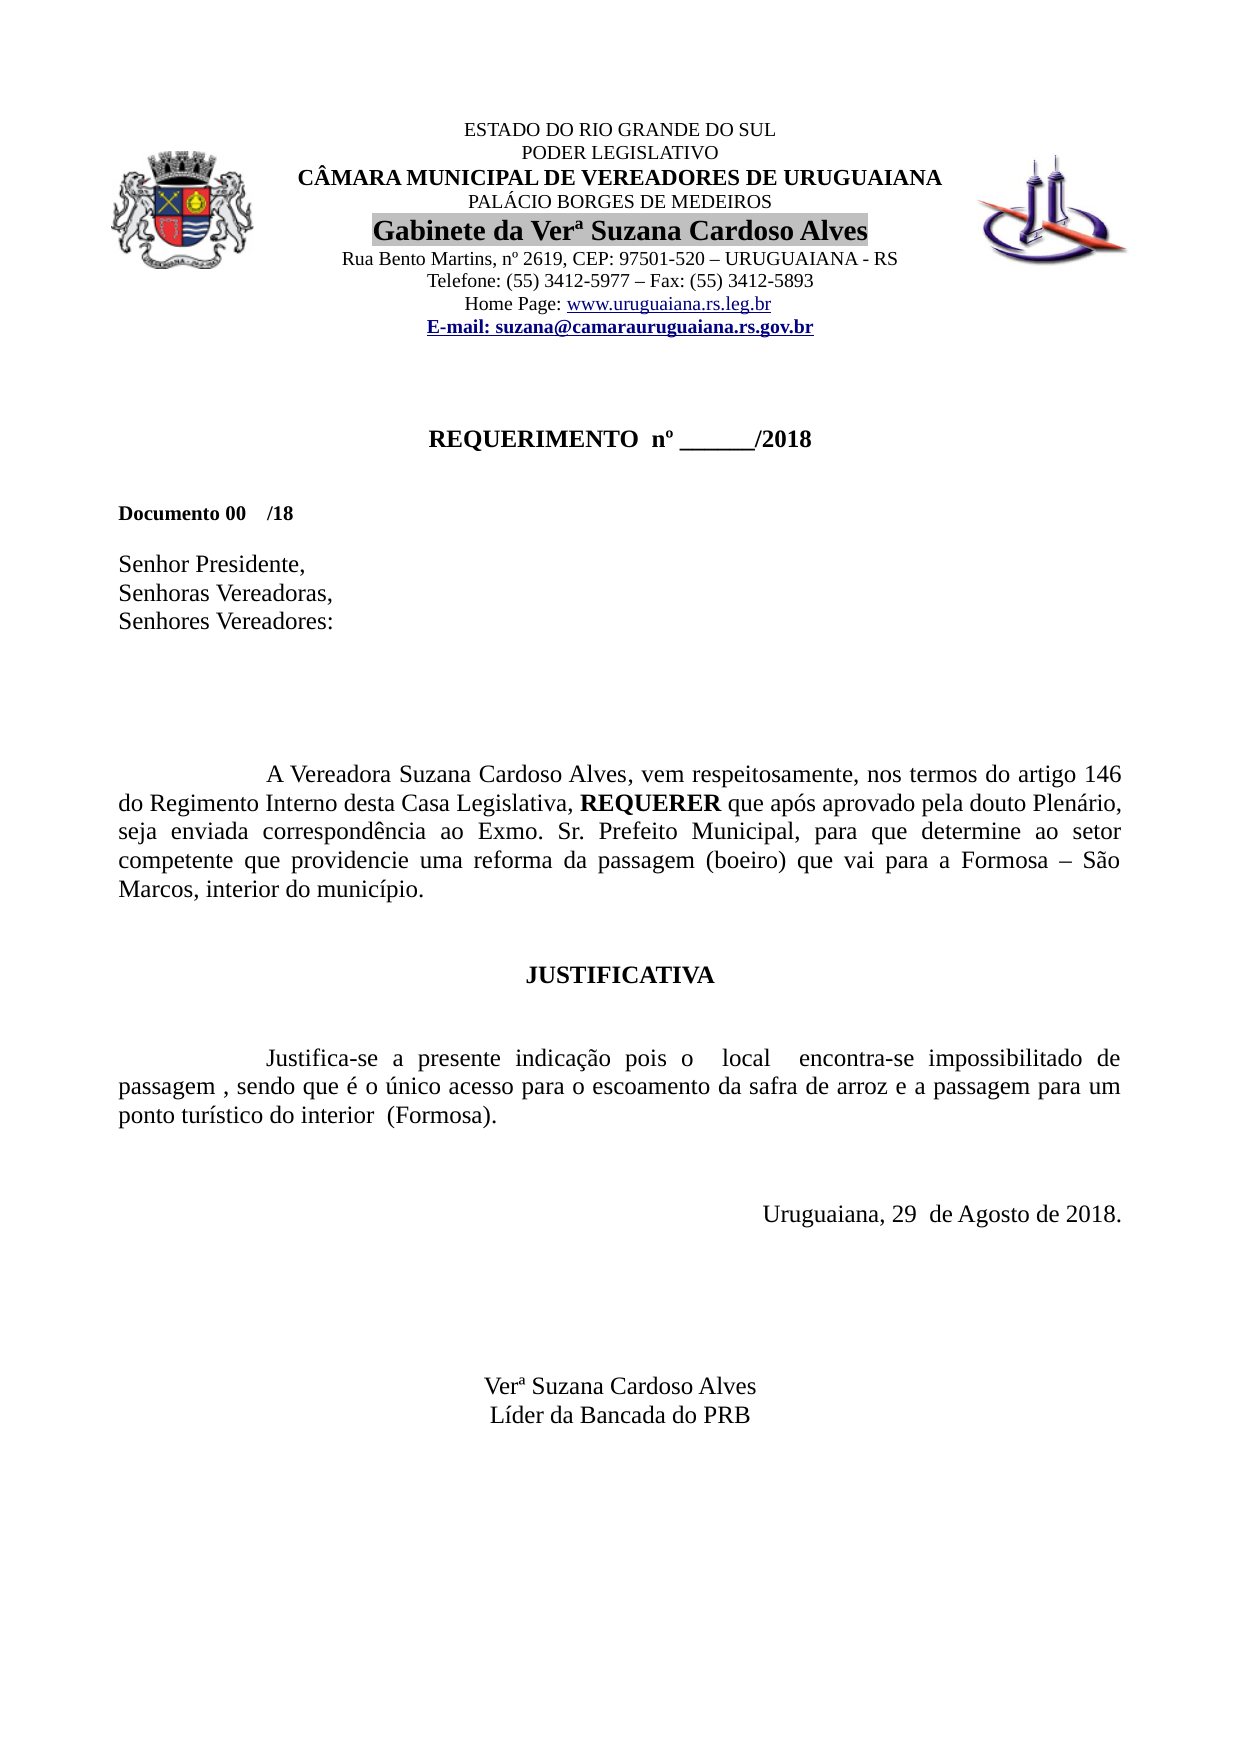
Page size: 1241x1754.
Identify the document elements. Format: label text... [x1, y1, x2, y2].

text Líder da Bancada do PRB [118, 1400, 1122, 1429]
text Senhores Vereadores: [118, 606, 1122, 635]
text Rua Bento Martins, nº 2619, CEP: 97501-520 – URUGUAIANA - RS [254, 246, 972, 269]
picture [972, 151, 1130, 270]
text ESTADO DO RIO GRANDE DO SUL [118, 118, 1122, 141]
text Senhoras Vereadoras, [118, 578, 1122, 606]
text REQUERIMENTO nº ______/2018 [118, 424, 1122, 453]
text Senhor Presidente, [118, 549, 1122, 578]
text CÂMARA MUNICIPAL DE VEREADORES DE URUGUAIANA [254, 164, 972, 190]
text A Vereadora Suzana Cardoso Alves, vem respeitosamente, nos termos do artigo 146 do Regimento Interno desta Casa Legislativa, REQUERER que após aprovado pela douto Plenário, seja enviada correspondência ao Exmo. Sr. Prefeito Municipal, para que determine ao setor competente que providencie uma reforma da passagem (boeiro) que vai para a Formosa – São Marcos, interior do município. [118, 759, 1122, 903]
text Uruguaiana, 29 de Agosto de 2018. [118, 1199, 1122, 1228]
text Gabinete da Verª Suzana Cardoso Alves [254, 213, 972, 246]
text Home Page: www.uruguaiana.rs.leg.br [118, 292, 1122, 315]
text Documento 00 /18 [118, 501, 1122, 525]
text Verª Suzana Cardoso Alves [118, 1371, 1122, 1400]
text Justifica-se a presente indicação pois o local encontra-se impossibilitado de passagem , sendo que é o único acesso para o escoamento da safra de arroz e a passagem para um ponto turístico do interior (Formosa). [118, 1043, 1122, 1129]
picture [111, 151, 254, 269]
text Telefone: (55) 3412-5977 – Fax: (55) 3412-5893 [118, 269, 1122, 292]
text JUSTIFICATIVA [118, 960, 1122, 989]
text E-mail: suzana@camarauruguaiana.rs.gov.br [118, 315, 1122, 338]
text PALÁCIO BORGES DE MEDEIROS [254, 190, 972, 213]
text PODER LEGISLATIVO [118, 141, 1122, 164]
